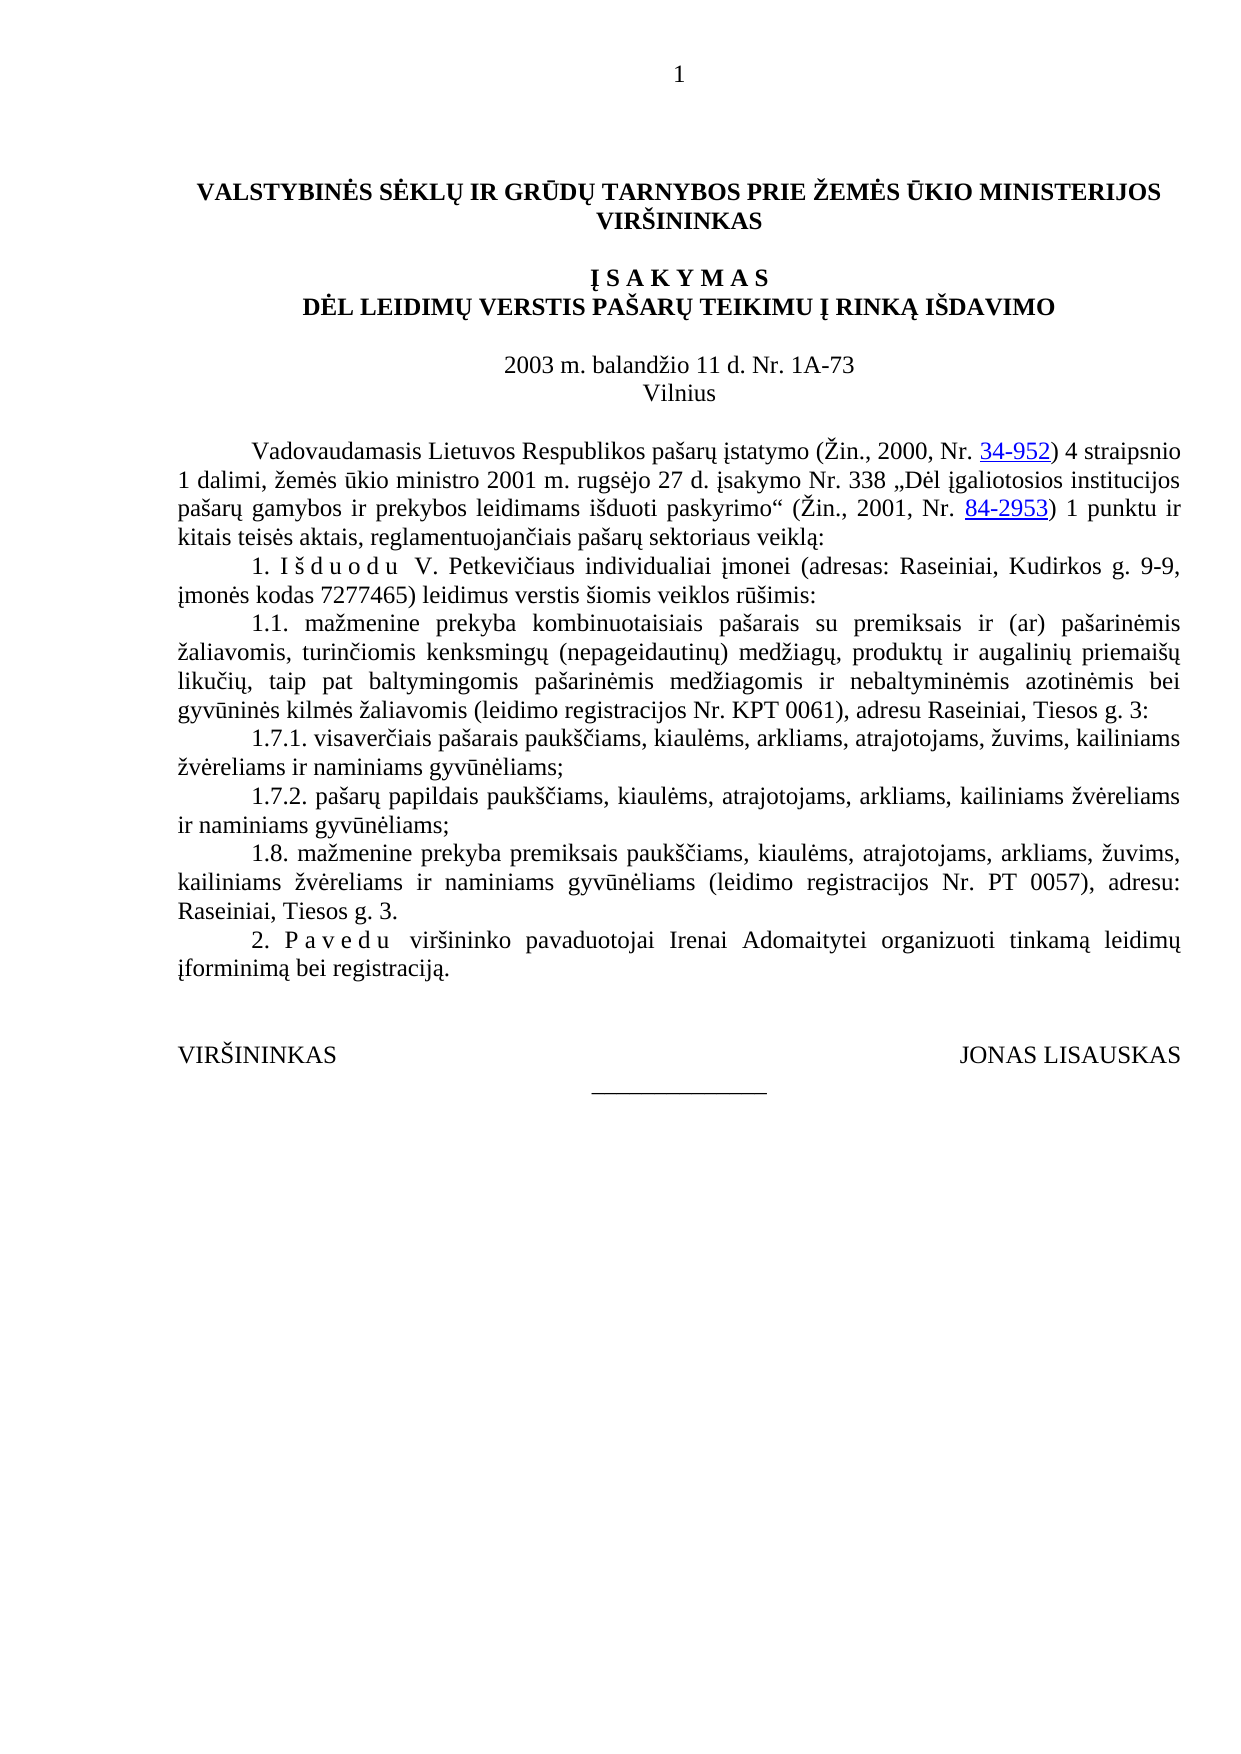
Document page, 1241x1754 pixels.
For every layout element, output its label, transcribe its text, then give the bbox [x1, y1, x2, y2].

text 1.7.2. pašarų papildais paukščiams, kiaulėms, atrajotojams, arkliams, kailiniams žvėreliams ir naminiams gyvūnėliams; [177, 781, 1181, 838]
text 1.7.1. visaverčiais pašarais paukščiams, kiaulėms, arkliams, atrajotojams, žuvims, kailiniams žvėreliams ir naminiams gyvūnėliams; [177, 723, 1181, 781]
text VIRŠININKAS JONAS LISAUSKAS [177, 1040, 1181, 1068]
text 2. Pavedu viršininko pavaduotojai Irenai Adomaitytei organizuoti tinkamą leidimų įforminimą bei registraciją. [177, 925, 1181, 982]
text Vadovaudamasis Lietuvos Respublikos pašarų įstatymo (Žin., 2000, Nr. 34-952) 4 straipsnio 1 dalimi, žemės ūkio ministro 2001 m. rugsėjo 27 d. įsakymo Nr. 338 „Dėl įgaliotosios institucijos pašarų gamybos ir prekybos leidimams išduoti paskyrimo“ (Žin., 2001, Nr. 84-2953) 1 punktu ir kitais teisės aktais, reglamentuojančiais pašarų sektoriaus veiklą: [177, 436, 1181, 551]
text 1.1. mažmenine prekyba kombinuotaisiais pašarais su premiksais ir (ar) pašarinėmis žaliavomis, turinčiomis kenksmingų (nepageidautinų) medžiagų, produktų ir augalinių priemaišų likučių, taip pat baltymingomis pašarinėmis medžiagomis ir nebaltyminėmis azotinėmis bei gyvūninės kilmės žaliavomis (leidimo registracijos Nr. KPT 0061), adresu Raseiniai, Tiesos g. 3: [177, 608, 1181, 723]
text 1. Išduodu V. Petkevičiaus individualiai įmonei (adresas: Raseiniai, Kudirkos g. 9-9, įmonės kodas 7277465) leidimus verstis šiomis veiklos rūšimis: [177, 551, 1181, 608]
text 2003 m. balandžio 11 d. Nr. 1A-73 [177, 350, 1181, 378]
text DĖL LEIDIMŲ VERSTIS PAŠARŲ TEIKIMU Į RINKĄ IŠDAVIMO [177, 292, 1181, 321]
text 1.8. mažmenine prekyba premiksais paukščiams, kiaulėms, atrajotojams, arkliams, žuvims, kailiniams žvėreliams ir naminiams gyvūnėliams (leidimo registracijos Nr. PT 0057), adresu: Raseiniai, Tiesos g. 3. [177, 838, 1181, 925]
text VALSTYBINĖS SĖKLŲ IR GRŪDŲ TARNYBOS PRIE ŽEMĖS ŪKIO MINISTERIJOS VIRŠININKAS [177, 177, 1181, 235]
text ______________ [177, 1068, 1181, 1097]
text Vilnius [177, 378, 1181, 407]
text Į S A K Y M A S [177, 263, 1181, 292]
